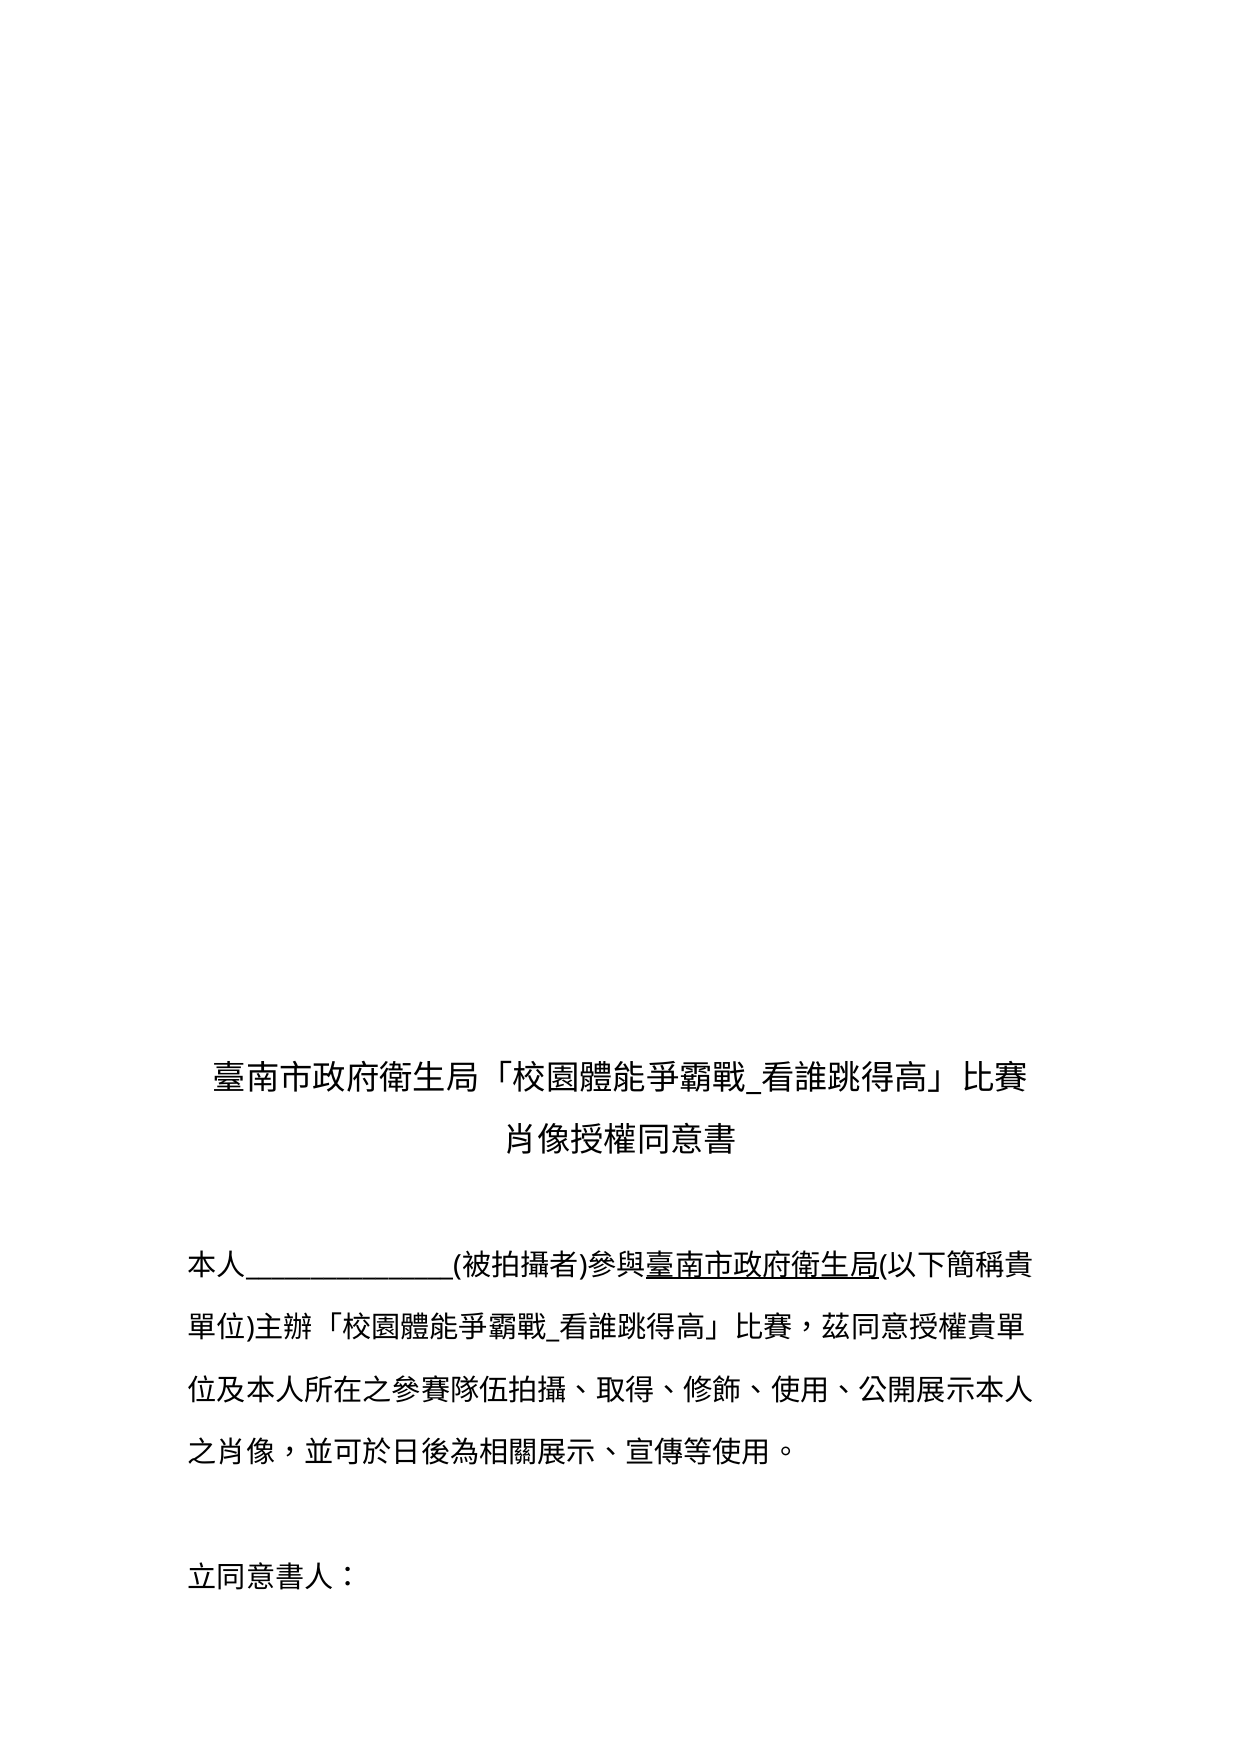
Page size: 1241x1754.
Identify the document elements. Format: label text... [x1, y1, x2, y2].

text 肖像授權同意書 [187, 1096, 1053, 1158]
text 本人________________(被拍攝者)參與臺南市政府衛生局(以下簡稱貴單位)主辦「校園體能爭霸戰_看誰跳得高」比賽，茲同意授權貴單位及本人所在之參賽隊伍拍攝、取得、修飾、使用、公開展示本人之肖像，並可於日後為相關展示、宣傳等使用。 [187, 1221, 1053, 1471]
text 立同意書人： [187, 1533, 1053, 1596]
text 臺南市政府衛生局「校園體能爭霸戰_看誰跳得高」比賽 [187, 1033, 1053, 1096]
